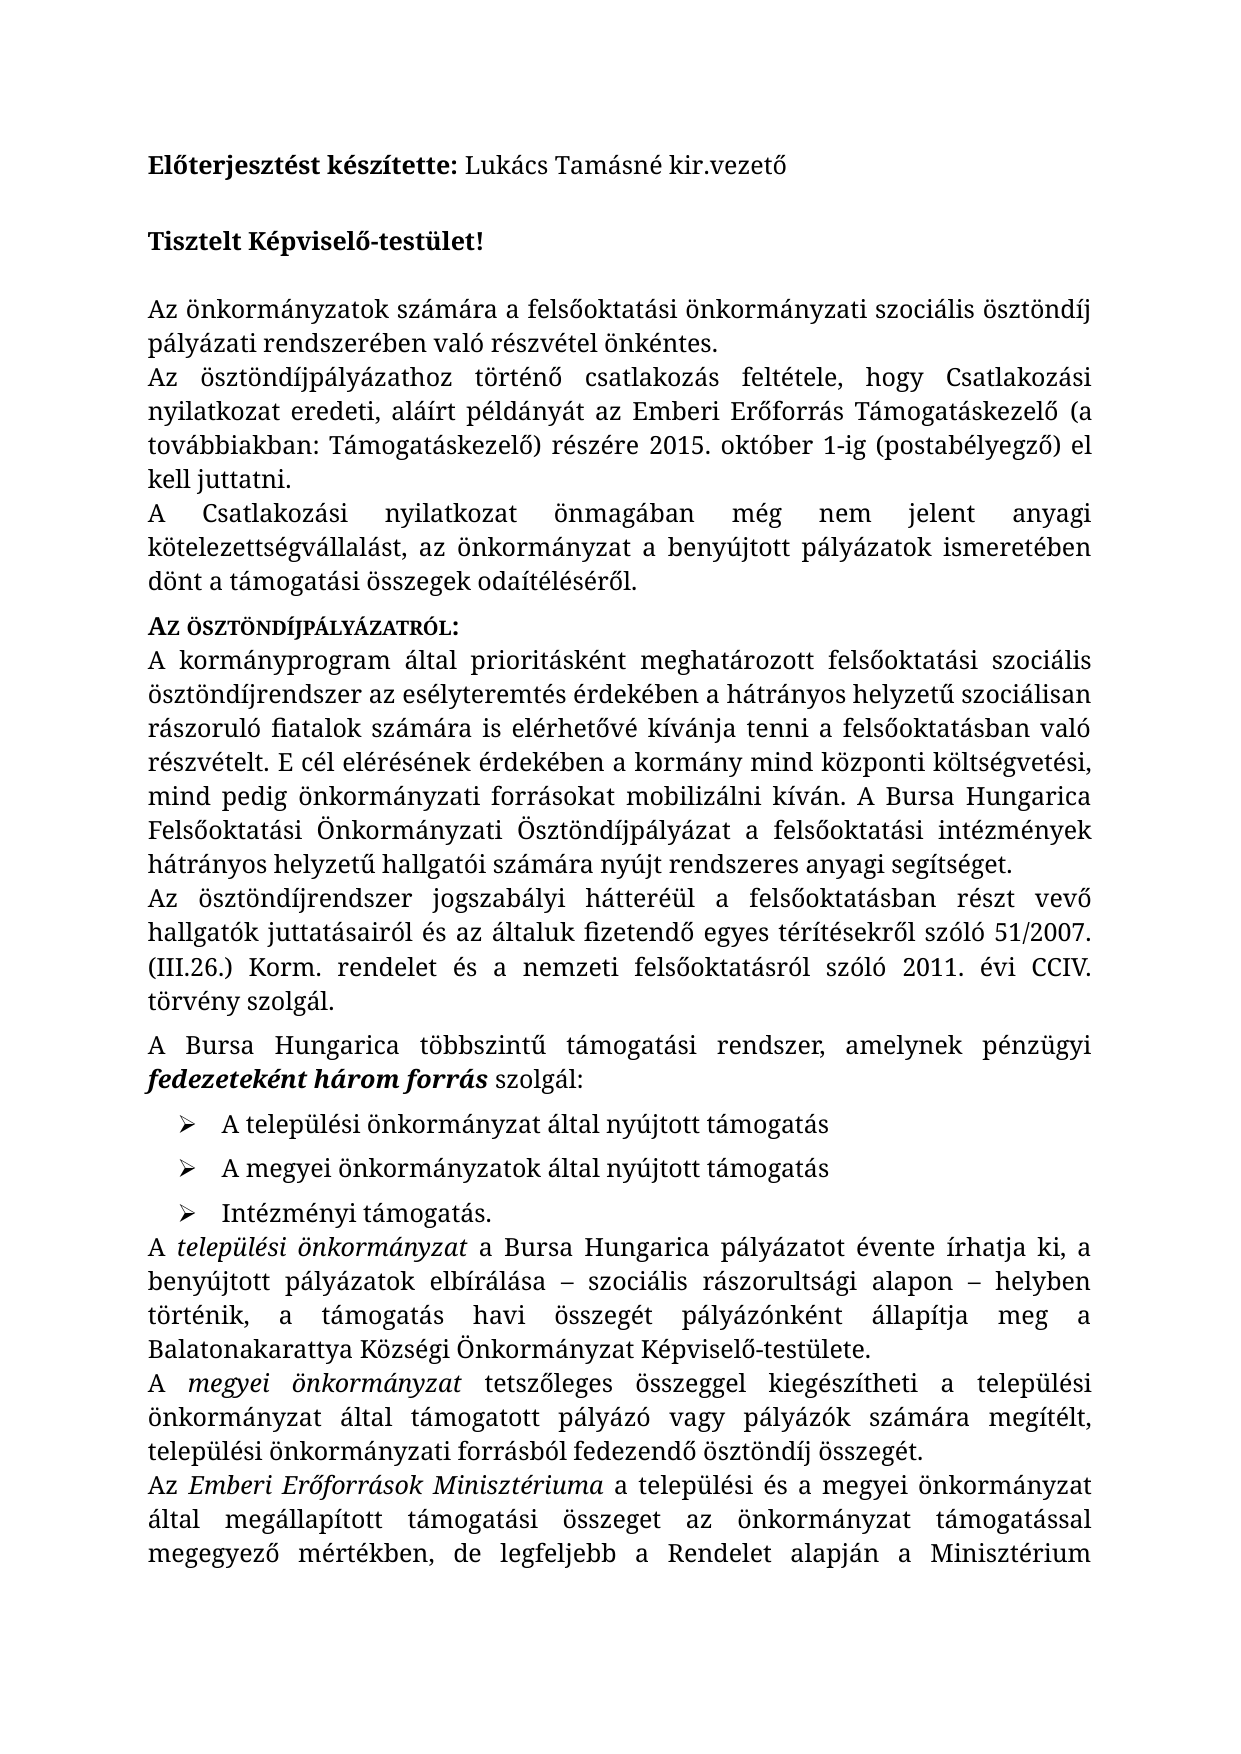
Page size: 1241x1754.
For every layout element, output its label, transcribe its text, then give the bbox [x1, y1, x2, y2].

text Az ösztöndíjpályázathoz történő csatlakozás feltétele, hogy Csatlakozási nyilatkozat eredeti, aláírt példányát az Emberi Erőforrás Támogatáskezelő (a továbbiakban: Támogatáskezelő) részére 2015. október 1-ig (postabélyegző) el kell juttatni. [148, 360, 1092, 496]
text A kormányprogram által prioritásként meghatározott felsőoktatási szociális ösztöndíjrendszer az esélyteremtés érdekében a hátrányos helyzetű szociálisan rászoruló fiatalok számára is elérhetővé kívánja tenni a felsőoktatásban való részvételt. E cél elérésének érdekében a kormány mind központi költségvetési, mind pedig önkormányzati forrásokat mobilizálni kíván. A Bursa Hungarica Felsőoktatási Önkormányzati Ösztöndíjpályázat a felsőoktatási intézmények hátrányos helyzetű hallgatói számára nyújt rendszeres anyagi segítséget. [148, 643, 1092, 881]
text A települési önkormányzat a Bursa Hungarica pályázatot évente írhatja ki, a benyújtott pályázatok elbírálása – szociális rászorultsági alapon – helyben történik, a támogatás havi összegét pályázónként állapítja meg a Balatonakarattya Községi Önkormányzat Képviselő-testülete. [148, 1229, 1092, 1366]
text Tisztelt Képviselő-testület! [148, 223, 1092, 257]
text Az Emberi Erőforrások Minisztériuma a települési és a megyei önkormányzat által megállapított támogatási összeget az önkormányzat támogatással megegyező mértékben, de legfeljebb a Rendelet alapján a Minisztérium [148, 1468, 1092, 1570]
list A települési önkormányzat által nyújtott támogatás [148, 1106, 1092, 1140]
text Előterjesztést készítette: Lukács Tamásné kir.vezető [148, 148, 1092, 182]
text Az ösztöndíjrendszer jogszabályi hátteréül a felsőoktatásban részt vevő hallgatók juttatásairól és az általuk fizetendő egyes térítésekről szóló 51/2007.(III.26.) Korm. rendelet és a nemzeti felsőoktatásról szóló 2011. évi CCIV. törvény szolgál. [148, 881, 1092, 1017]
text A Bursa Hungarica többszintű támogatási rendszer, amelynek pénzügyi fedezeteként három forrás szolgál: [148, 1028, 1092, 1096]
text Az önkormányzatok számára a felsőoktatási önkormányzati szociális ösztöndíj pályázati rendszerében való részvétel önkéntes. [148, 292, 1092, 360]
list A megyei önkormányzatok által nyújtott támogatás [148, 1151, 1092, 1185]
text A megyei önkormányzat tetszőleges összeggel kiegészítheti a települési önkormányzat által támogatott pályázó vagy pályázók számára megítélt, települési önkormányzati forrásból fedezendő ösztöndíj összegét. [148, 1366, 1092, 1468]
text A Csatlakozási nyilatkozat önmagában még nem jelent anyagi kötelezettségvállalást, az önkormányzat a benyújtott pályázatok ismeretében dönt a támogatási összegek odaítéléséről. [148, 496, 1092, 598]
text Az ösztöndíjpályázatról: [148, 608, 1092, 643]
list Intézményi támogatás. [148, 1195, 1092, 1229]
